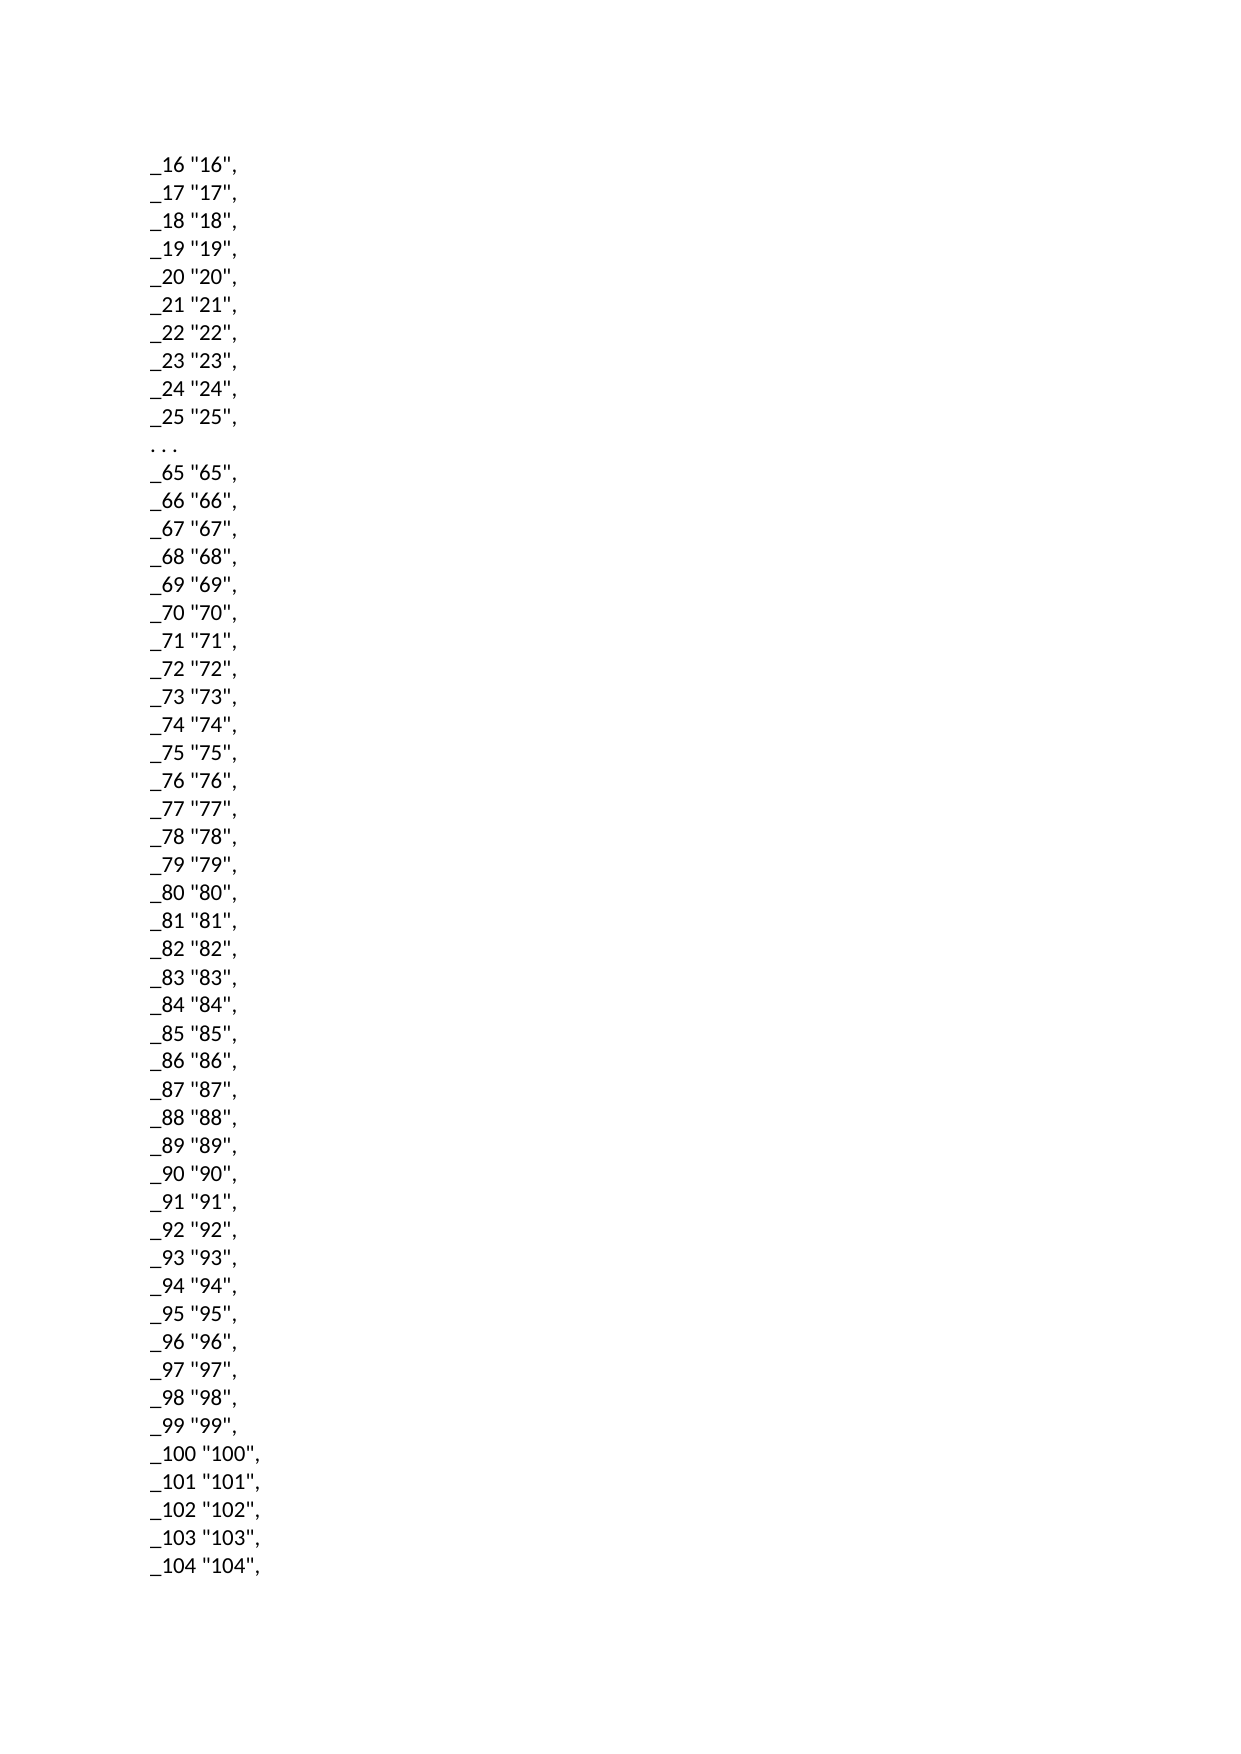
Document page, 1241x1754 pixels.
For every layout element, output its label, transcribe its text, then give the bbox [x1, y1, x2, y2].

text _81 "81", [150, 907, 1090, 934]
text _69 "69", [150, 570, 1090, 598]
text _95 "95", [150, 1299, 1090, 1327]
text _78 "78", [150, 822, 1090, 851]
text _94 "94", [150, 1271, 1090, 1299]
text _19 "19", [150, 234, 1090, 262]
text _72 "72", [150, 654, 1090, 682]
text _100 "100", [150, 1439, 1090, 1467]
text _89 "89", [150, 1131, 1090, 1159]
text _70 "70", [150, 598, 1090, 626]
text _90 "90", [150, 1159, 1090, 1187]
text _17 "17", [150, 178, 1090, 206]
text _97 "97", [150, 1355, 1090, 1383]
text _93 "93", [150, 1243, 1090, 1271]
text _75 "75", [150, 738, 1090, 766]
text _68 "68", [150, 542, 1090, 570]
text _84 "84", [150, 991, 1090, 1019]
text _23 "23", [150, 346, 1090, 374]
text _96 "96", [150, 1327, 1090, 1355]
text _85 "85", [150, 1019, 1090, 1047]
text _104 "104", [150, 1551, 1090, 1579]
text _22 "22", [150, 318, 1090, 346]
text _74 "74", [150, 710, 1090, 738]
text _103 "103", [150, 1523, 1090, 1551]
text _102 "102", [150, 1495, 1090, 1523]
text _66 "66", [150, 486, 1090, 514]
text _18 "18", [150, 206, 1090, 234]
text _73 "73", [150, 682, 1090, 710]
text _25 "25", [150, 402, 1090, 430]
text _98 "98", [150, 1383, 1090, 1411]
text _77 "77", [150, 794, 1090, 822]
text _21 "21", [150, 290, 1090, 318]
text _86 "86", [150, 1047, 1090, 1075]
text _91 "91", [150, 1187, 1090, 1215]
text _99 "99", [150, 1411, 1090, 1439]
text _16 "16", [150, 150, 1090, 178]
text _24 "24", [150, 374, 1090, 402]
text _83 "83", [150, 963, 1090, 991]
text _101 "101", [150, 1467, 1090, 1495]
text _71 "71", [150, 626, 1090, 654]
text _88 "88", [150, 1103, 1090, 1131]
text . . . [150, 430, 1090, 458]
text _92 "92", [150, 1215, 1090, 1243]
text _79 "79", [150, 851, 1090, 878]
text _65 "65", [150, 458, 1090, 486]
text _80 "80", [150, 878, 1090, 907]
text _87 "87", [150, 1075, 1090, 1103]
text _76 "76", [150, 766, 1090, 794]
text _20 "20", [150, 262, 1090, 290]
text _82 "82", [150, 934, 1090, 963]
text _67 "67", [150, 514, 1090, 542]
